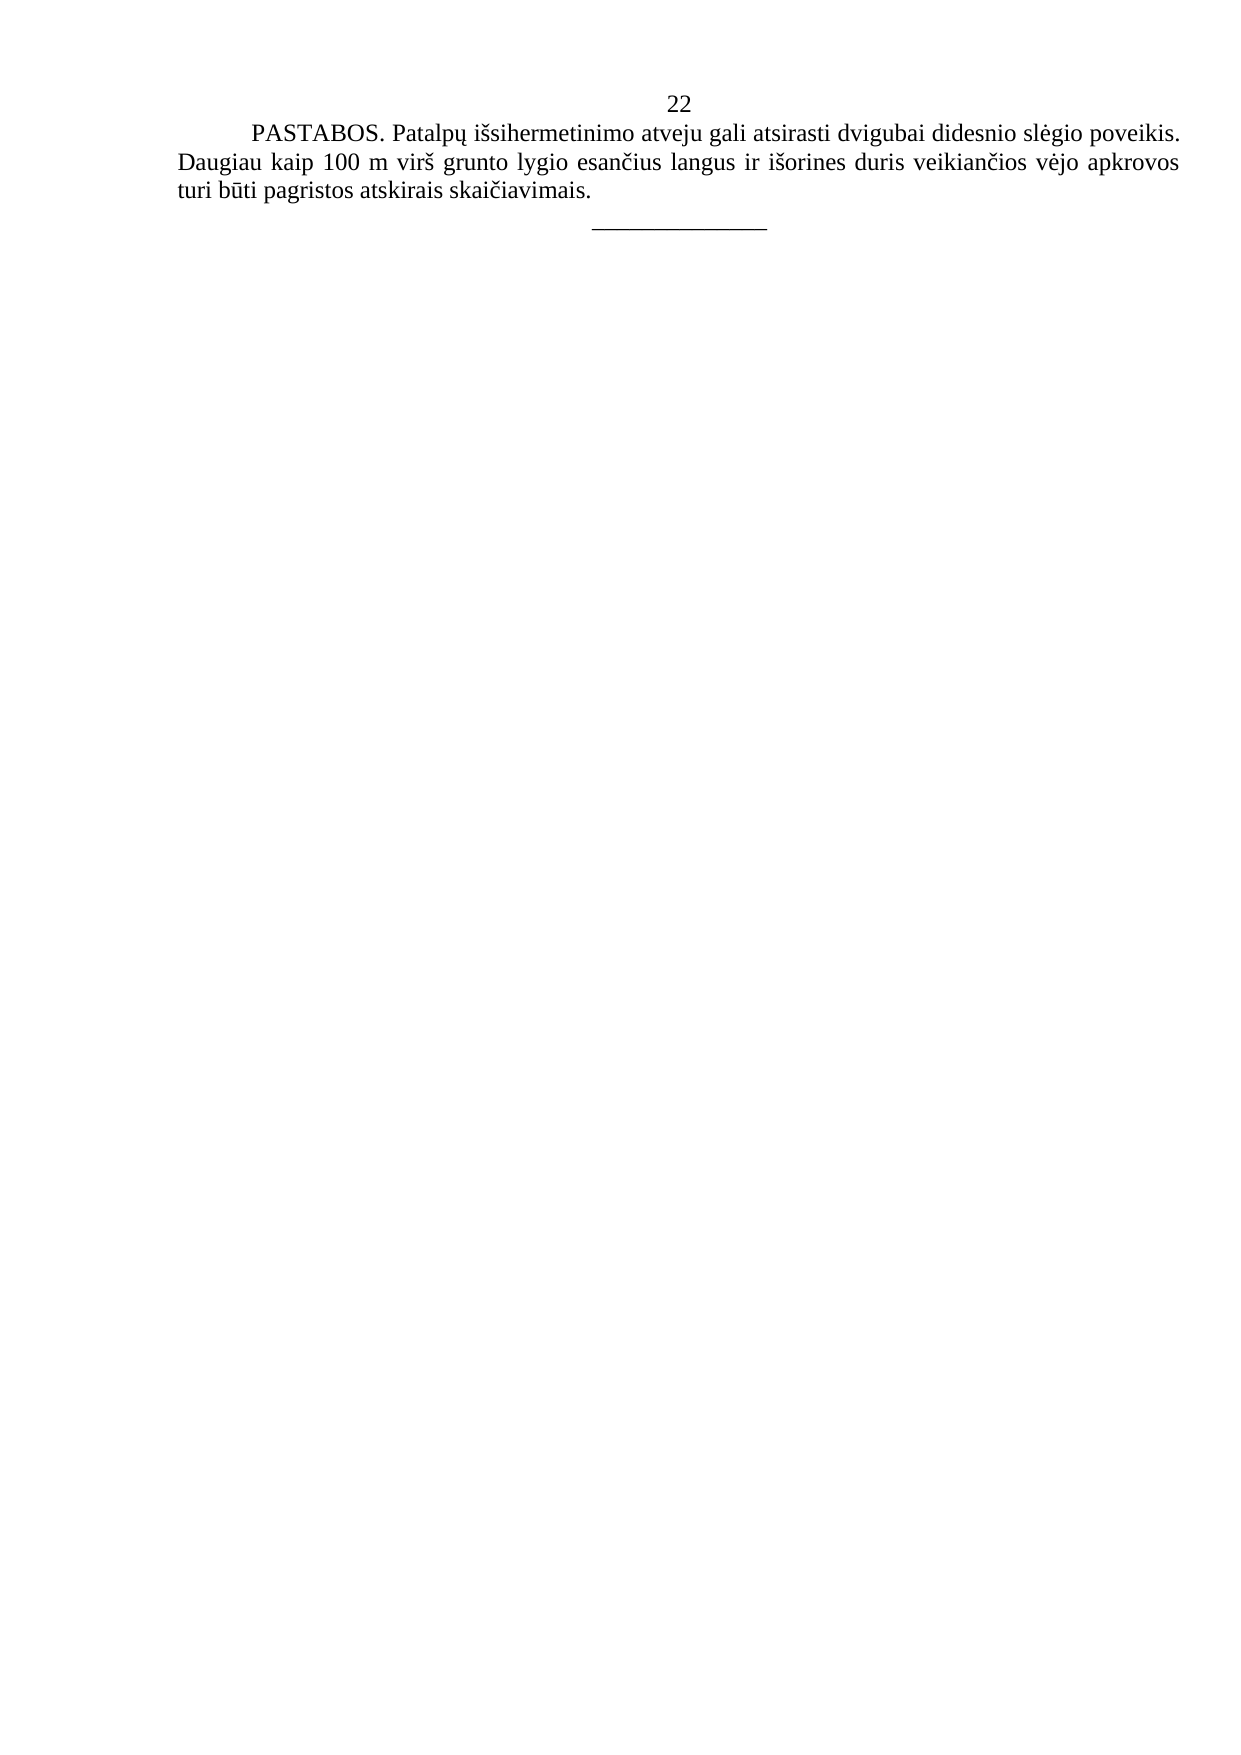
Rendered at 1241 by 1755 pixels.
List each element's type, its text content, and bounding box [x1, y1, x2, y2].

text ______________ [177, 204, 1181, 233]
text Pastabos. Patalpų išsihermetinimo atveju gali atsirasti dvigubai didesnio slėgio poveikis. Daugiau kaip 100 m virš grunto lygio esančius langus ir išorines duris veikiančios vėjo apkrovos turi būti pagristos atskirais skaičiavimais. [177, 118, 1181, 204]
